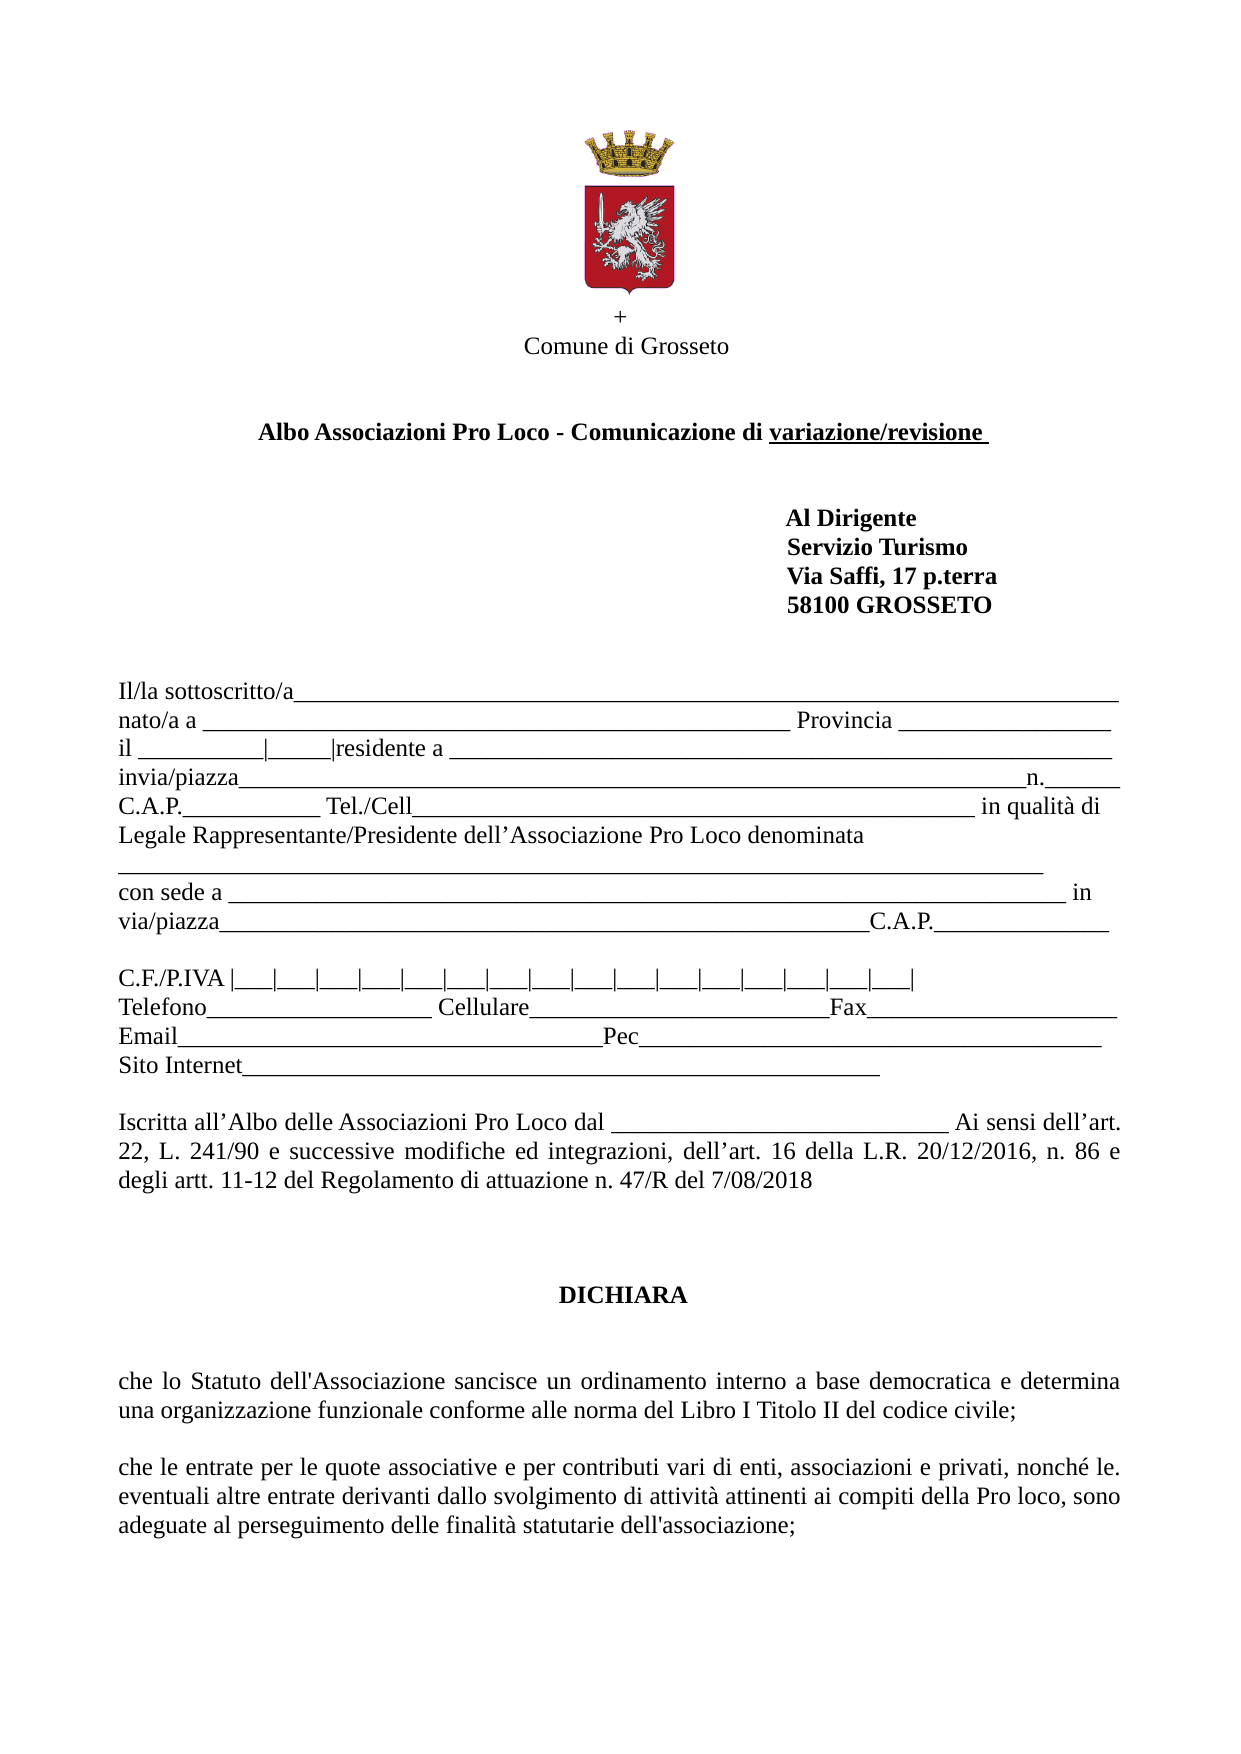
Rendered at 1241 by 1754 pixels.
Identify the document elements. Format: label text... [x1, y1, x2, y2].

picture [564, 126, 693, 303]
text con sede a ___________________________________________________________________ in via/piazza____________________________________________________C.A.P.______________ [118, 877, 1122, 935]
text Il/la sottoscritto/a__________________________________________________________________ nato/a a _______________________________________________ Provincia _________________ [118, 676, 1122, 733]
text DICHIARA [118, 1280, 1122, 1308]
text + [118, 118, 1122, 331]
text Iscritta all’Albo delle Associazioni Pro Loco dal ___________________________ Ai sensi dell’art. 22, L. 241/90 e successive modifiche ed integrazioni, dell’art. 16 della L.R. 20/12/2016, n. 86 e degli artt. 11-12 del Regolamento di attuazione n. 47/R del 7/08/2018 [118, 1107, 1122, 1193]
text che lo Statuto dell'Associazione sancisce un ordinamento interno a base democratica e determina una organizzazione funzionale conforme alle norma del Libro I Titolo II del codice civile; [118, 1366, 1122, 1423]
text Servizio Turismo [118, 532, 1122, 561]
text Telefono__________________ Cellulare________________________Fax____________________ Email__________________________________Pec_____________________________________ Sito Internet___________________________________________________ [118, 992, 1122, 1078]
text Al Dirigente [118, 503, 1122, 532]
text Comune di Grosseto [118, 331, 1122, 360]
text C.F./P.IVA |___|___|___|___|___|___|___|___|___|___|___|___|___|___|___|___| [118, 963, 1122, 992]
text 58100 GROSSETO [118, 590, 1122, 618]
text Via Saffi, 17 p.terra [118, 561, 1122, 590]
text Albo Associazioni Pro Loco - Comunicazione di variazione/revisione [118, 417, 1122, 446]
text che le entrate per le quote associative e per contributi vari di enti, associazioni e privati, nonché le. eventuali altre entrate derivanti dallo svolgimento di attività attinenti ai compiti della Pro loco, sono adeguate al perseguimento delle finalità statutarie dell'associazione; [118, 1452, 1122, 1538]
text il __________|_____|residente a _____________________________________________________ invia/piazza_______________________________________________________________n.______ C.A.P.___________ Tel./Cell_____________________________________________ in qualità di Legale Rappresentante/Presidente dell’Associazione Pro Loco denominata __________________________________________________________________________ [118, 733, 1122, 877]
